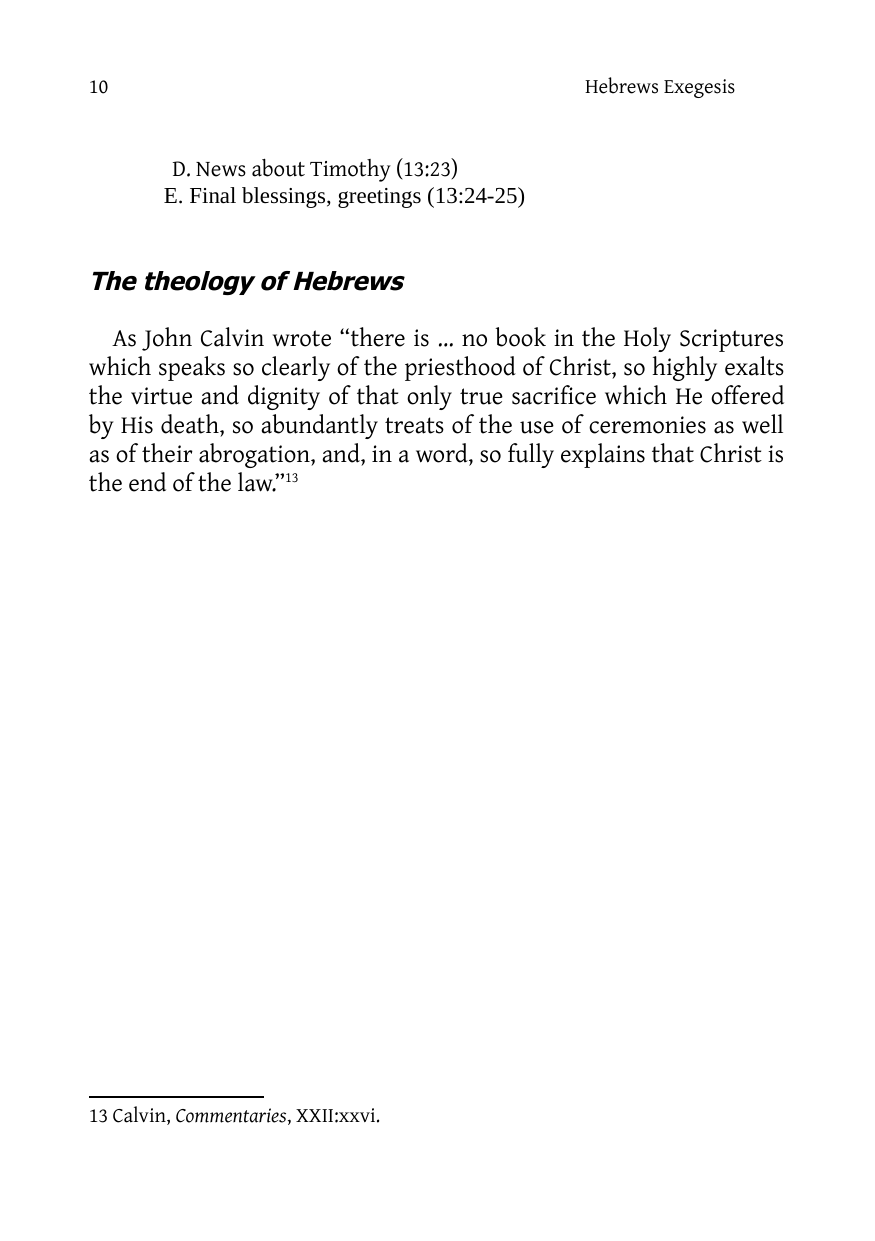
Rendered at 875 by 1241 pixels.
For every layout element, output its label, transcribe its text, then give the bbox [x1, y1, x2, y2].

text Calvin, Commentaries, XXII:xxvi. [89, 1103, 785, 1128]
text As John Calvin wrote “there is … no book in the Holy Scriptures which speaks so clearly of the priesthood of Christ, so highly exalts the virtue and dignity of that only true sacrifice which He offered by His death, so abundantly treats of the use of ceremonies as well as of their abrogation, and, in a word, so fully explains that Christ is the end of the law.” [89, 325, 785, 498]
text D. News about Timothy (13:23) [128, 157, 785, 183]
subtitle The theology of Hebrews [89, 266, 771, 296]
text E. Final blessings, greetings (13:24-25) [164, 183, 785, 208]
